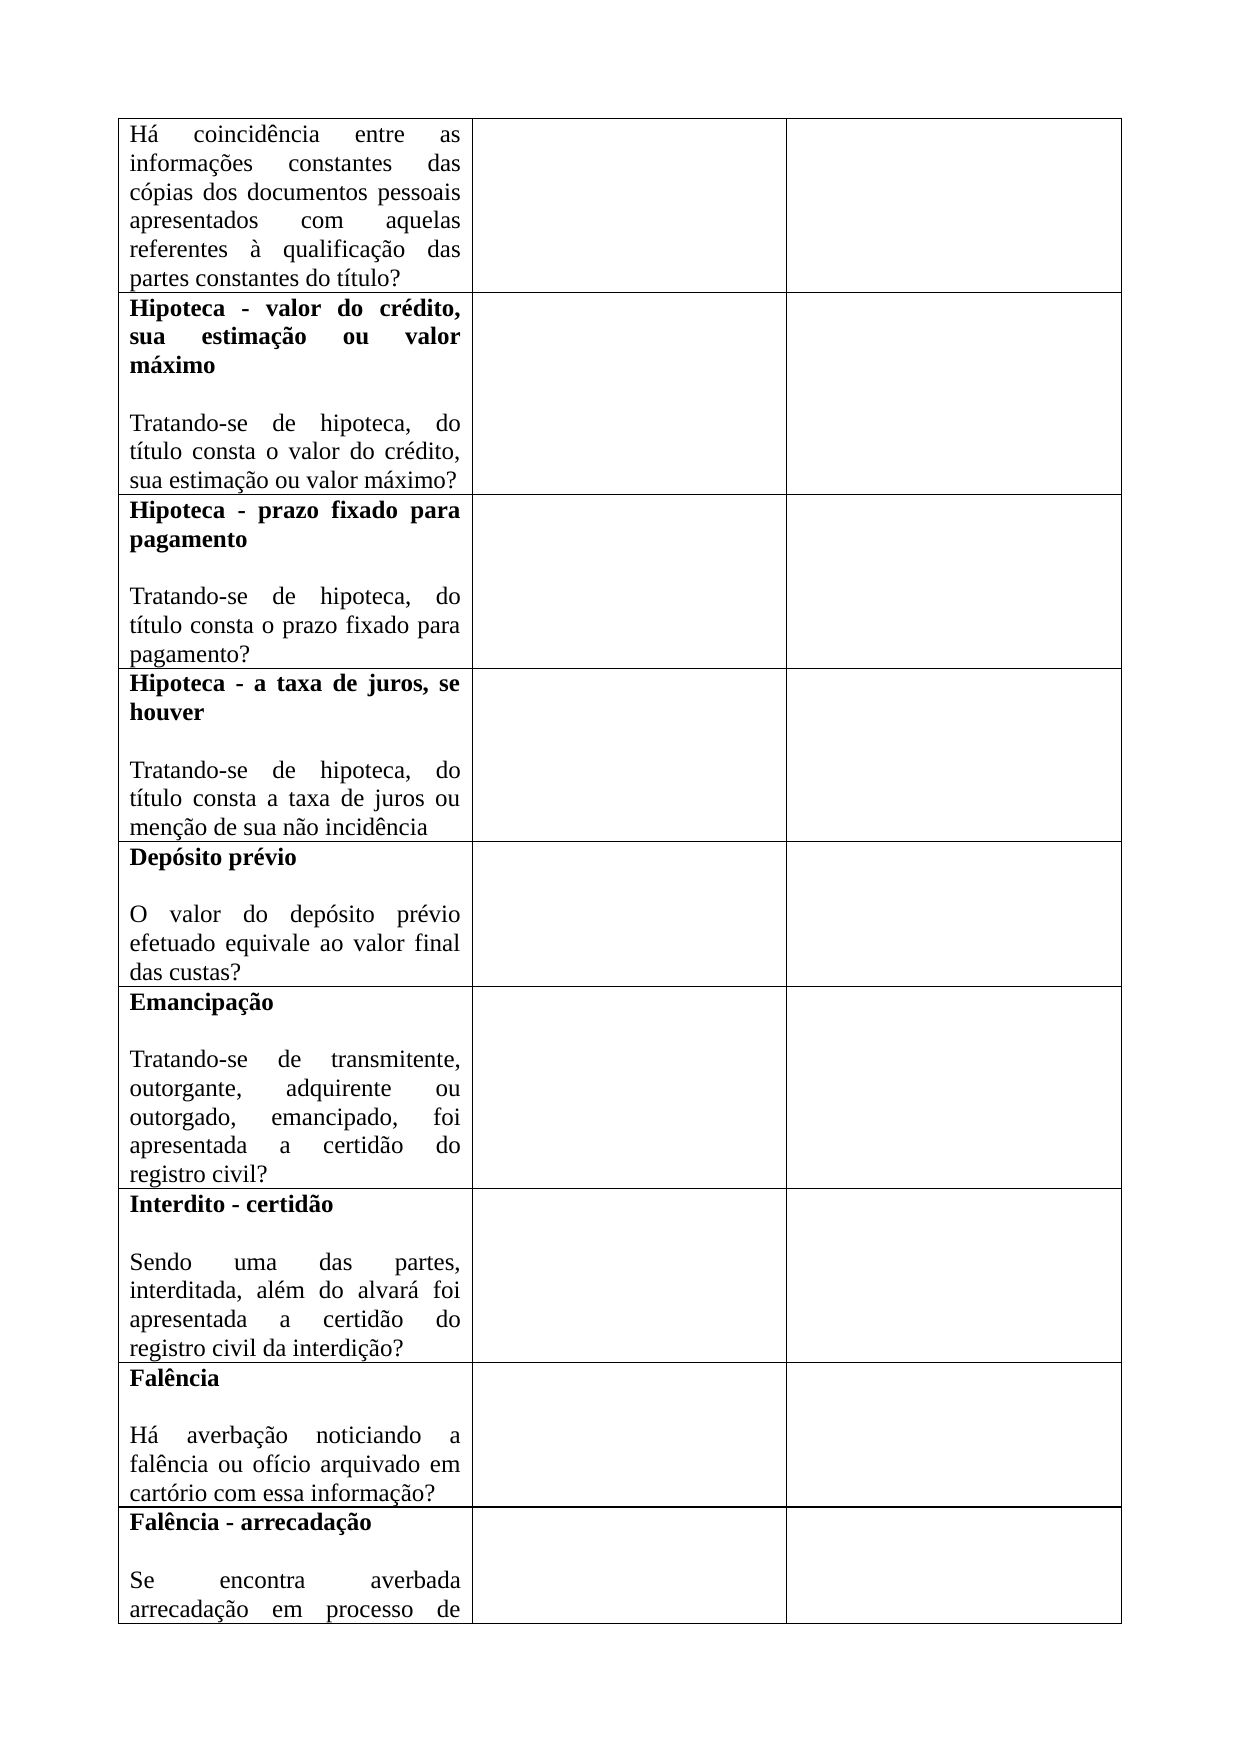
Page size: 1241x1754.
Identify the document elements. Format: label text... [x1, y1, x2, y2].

table_cell [473, 669, 786, 841]
table_cell [473, 1363, 786, 1506]
table_cell [473, 987, 786, 1188]
table_cell [787, 669, 1121, 841]
table_cell [473, 842, 786, 986]
table_cell [787, 1508, 1121, 1622]
table_cell Falência Há averbação noticiando a falência ou ofício arquivado em cartório com essa informação? [119, 1363, 472, 1506]
table_cell Hipoteca - valor do crédito, sua estimação ou valor máximo Tratando-se de hipoteca, do título consta o valor do crédito, sua estimação ou valor máximo? [119, 293, 472, 494]
table_cell Hipoteca - prazo fixado para pagamento Tratando-se de hipoteca, do título consta o prazo fixado para pagamento? [119, 495, 472, 667]
table_cell Interdito - certidão Sendo uma das partes, interditada, além do alvará foi apresentada a certidão do registro civil da interdição? [119, 1189, 472, 1362]
table_cell [473, 293, 786, 494]
table_cell [473, 119, 786, 292]
table_cell Depósito prévio O valor do depósito prévio efetuado equivale ao valor final das custas? [119, 842, 472, 986]
table_cell [787, 1189, 1121, 1362]
table_cell [787, 119, 1121, 292]
table_cell [473, 495, 786, 667]
table_cell Há coincidência entre as informações constantes das cópias dos documentos pessoais apresentados com aquelas referentes à qualificação das partes constantes do título? [119, 119, 472, 292]
table_cell Hipoteca - a taxa de juros, se houver Tratando-se de hipoteca, do título consta a taxa de juros ou menção de sua não incidência [119, 669, 472, 841]
table_cell [787, 1363, 1121, 1506]
table_cell Emancipação Tratando-se de transmitente, outorgante, adquirente ou outorgado, emancipado, foi apresentada a certidão do registro civil? [119, 987, 472, 1188]
table_cell [787, 842, 1121, 986]
table_cell [473, 1189, 786, 1362]
table_cell Falência - arrecadação Se encontra averbada arrecadação em processo de [119, 1508, 472, 1622]
table_cell [787, 987, 1121, 1188]
table_cell [473, 1508, 786, 1622]
table_cell [787, 293, 1121, 494]
table_cell [787, 495, 1121, 667]
